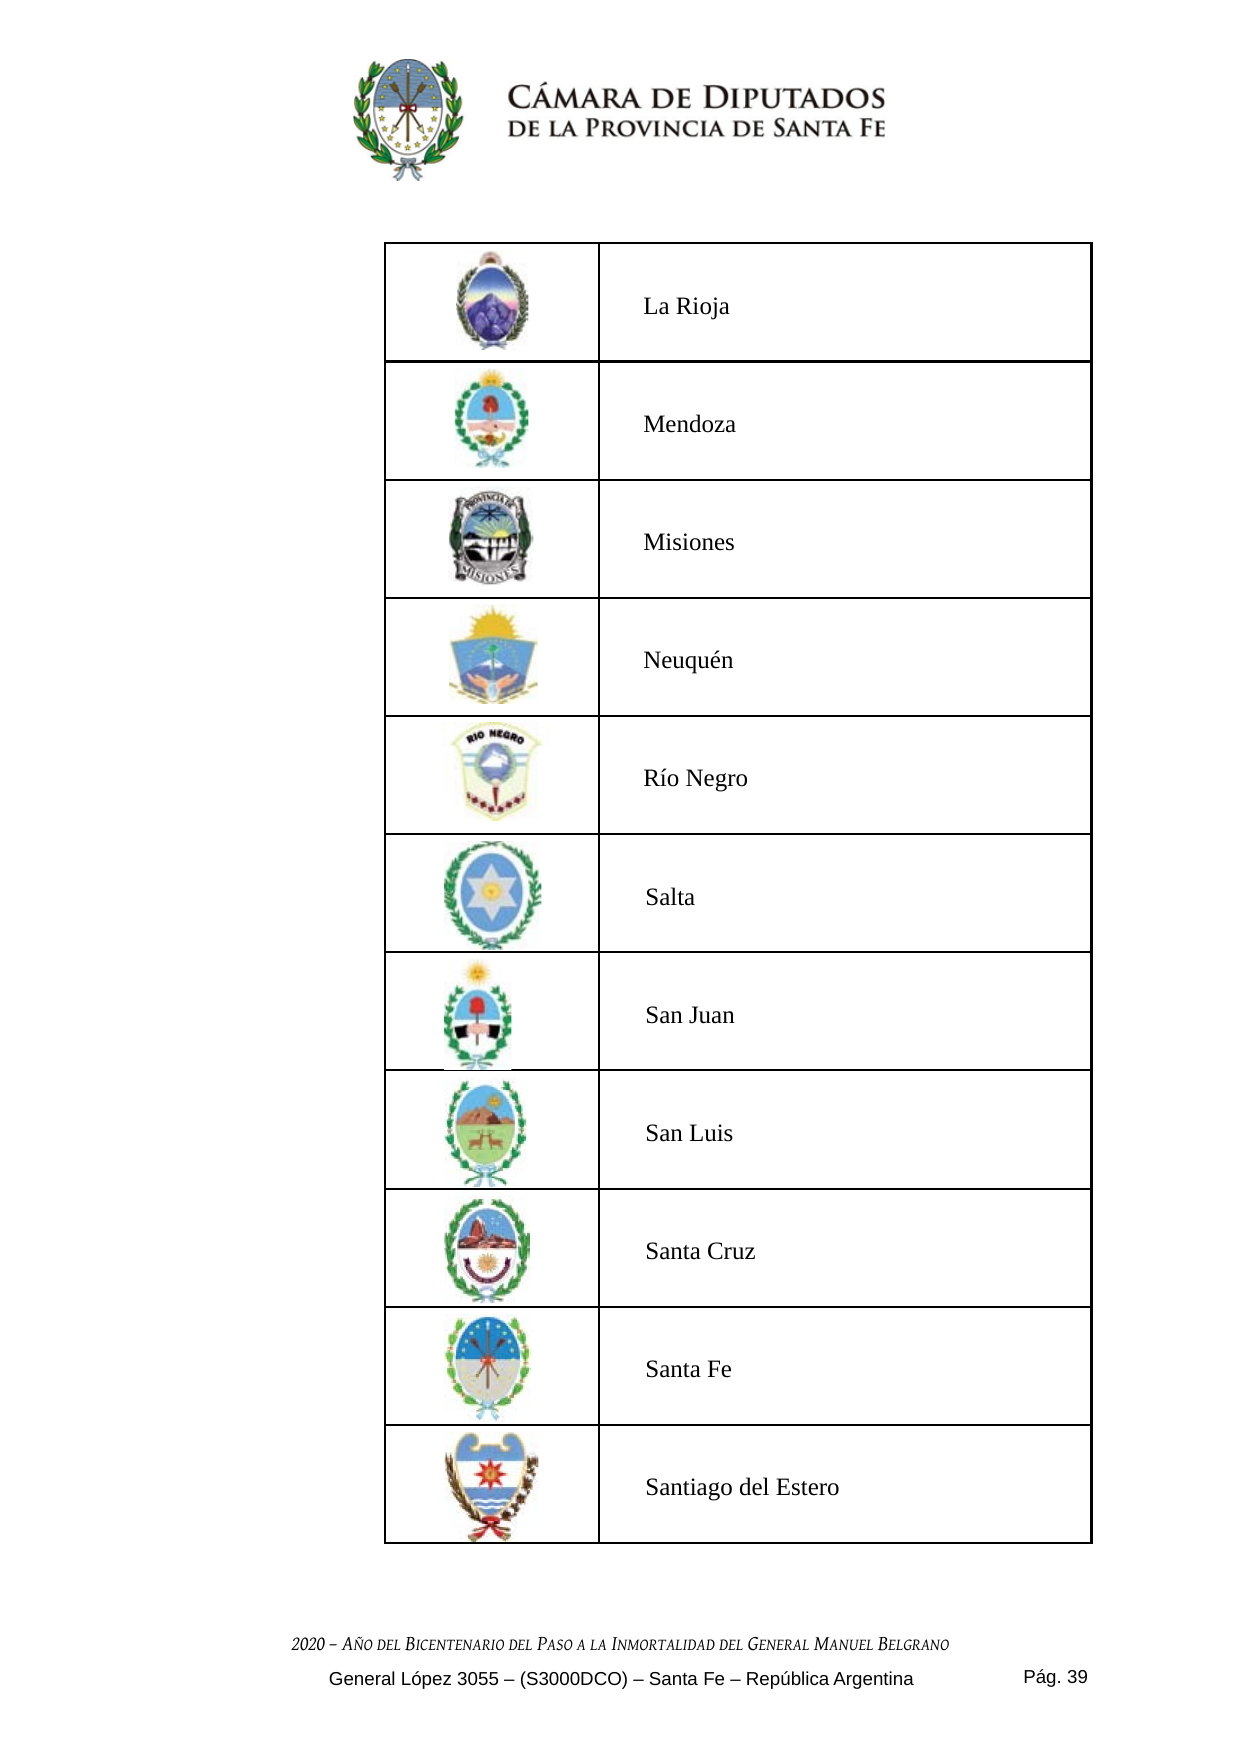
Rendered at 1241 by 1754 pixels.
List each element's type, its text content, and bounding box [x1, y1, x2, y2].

table_cell [386, 244, 598, 360]
table_cell [386, 1426, 598, 1542]
table_cell Río Negro [600, 717, 1090, 833]
table_cell Mendoza [600, 363, 1090, 478]
table_cell Santa Fe [600, 1308, 1090, 1424]
picture [456, 250, 529, 350]
table_cell [386, 835, 598, 951]
table_cell [386, 1190, 598, 1306]
table_cell [386, 1071, 598, 1187]
picture [443, 1195, 530, 1304]
picture [443, 1313, 532, 1422]
table_cell Neuquén [600, 599, 1090, 715]
table_cell San Juan [600, 953, 1090, 1069]
table_cell [386, 363, 598, 478]
table_cell Santa Cruz [600, 1190, 1090, 1306]
table_cell [386, 717, 598, 833]
table_cell [386, 599, 598, 715]
picture [448, 486, 534, 586]
picture [442, 722, 551, 821]
table_cell Salta [600, 835, 1090, 951]
table_cell [386, 481, 598, 597]
picture [443, 1431, 539, 1542]
picture [443, 959, 512, 1070]
table_cell La Rioja [600, 244, 1090, 360]
table_cell Santiago del Estero [600, 1426, 1090, 1542]
table_cell [386, 953, 598, 1069]
picture [443, 1077, 527, 1187]
table_cell San Luis [600, 1071, 1090, 1187]
table_cell Misiones [600, 481, 1090, 597]
table_cell [386, 1308, 598, 1424]
picture [454, 368, 529, 468]
picture [448, 604, 538, 704]
picture [443, 841, 542, 950]
